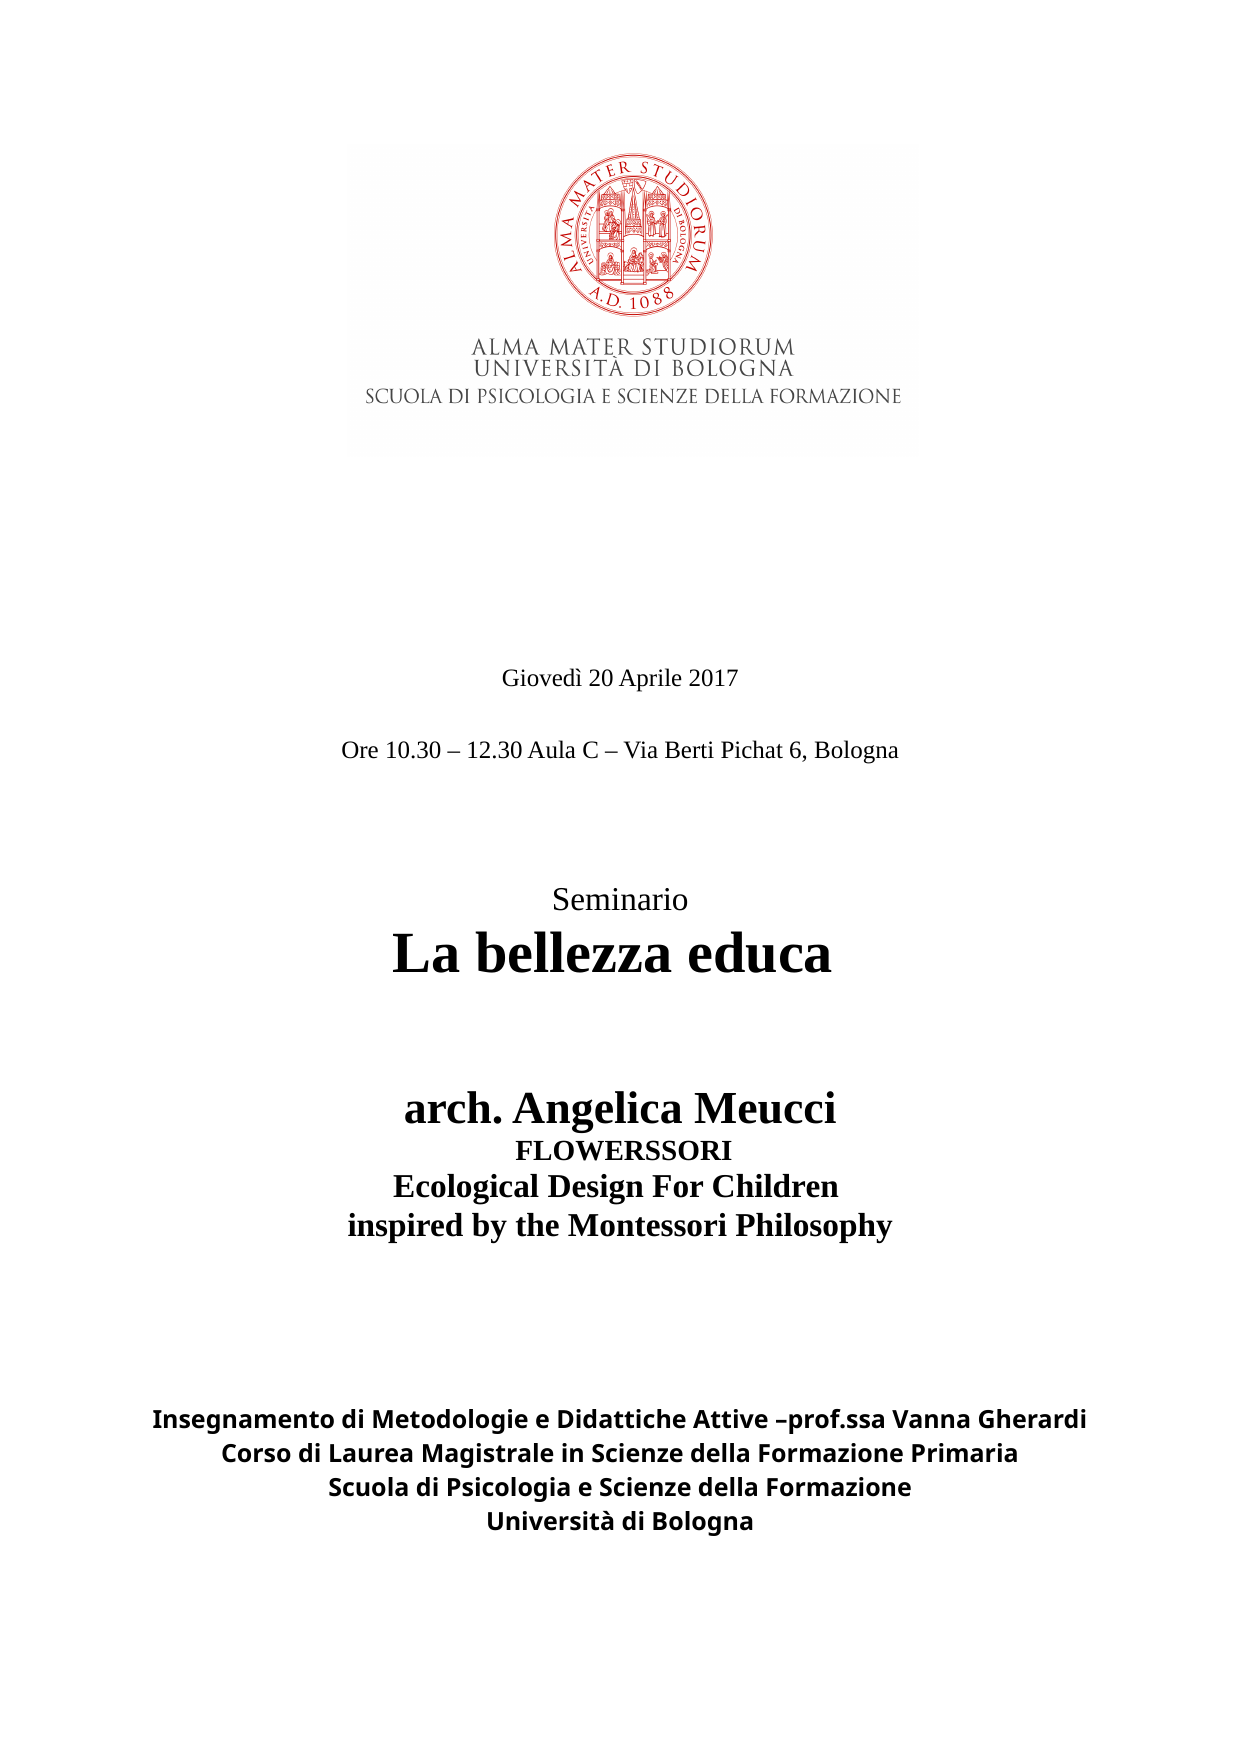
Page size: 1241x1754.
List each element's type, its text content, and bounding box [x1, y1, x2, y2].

text Insegnamento di Metodologie e Didattiche Attive –prof.ssa Vanna Gherardi [118, 1401, 1122, 1436]
text inspired by the Montessori Philosophy [118, 1205, 1122, 1243]
text Ore 10.30 – 12.30 Aula C – Via Berti Pichat 6, Bologna [118, 735, 1122, 764]
text Seminario [118, 879, 1122, 917]
text Corso di Laurea Magistrale in Scienze della Formazione Primaria [118, 1436, 1122, 1469]
text Scuola di Psicologia e Scienze della Formazione [118, 1469, 1122, 1504]
text Giovedì 20 Aprile 2017 [118, 663, 1122, 692]
text La bellezza educa [118, 917, 1122, 984]
picture [347, 144, 919, 457]
text Università di Bologna [118, 1504, 1122, 1538]
text FLOWERSSORI [118, 1133, 1122, 1167]
text arch. Angelica Meucci [118, 1080, 1122, 1133]
text Ecological Design For Children [118, 1167, 1122, 1205]
